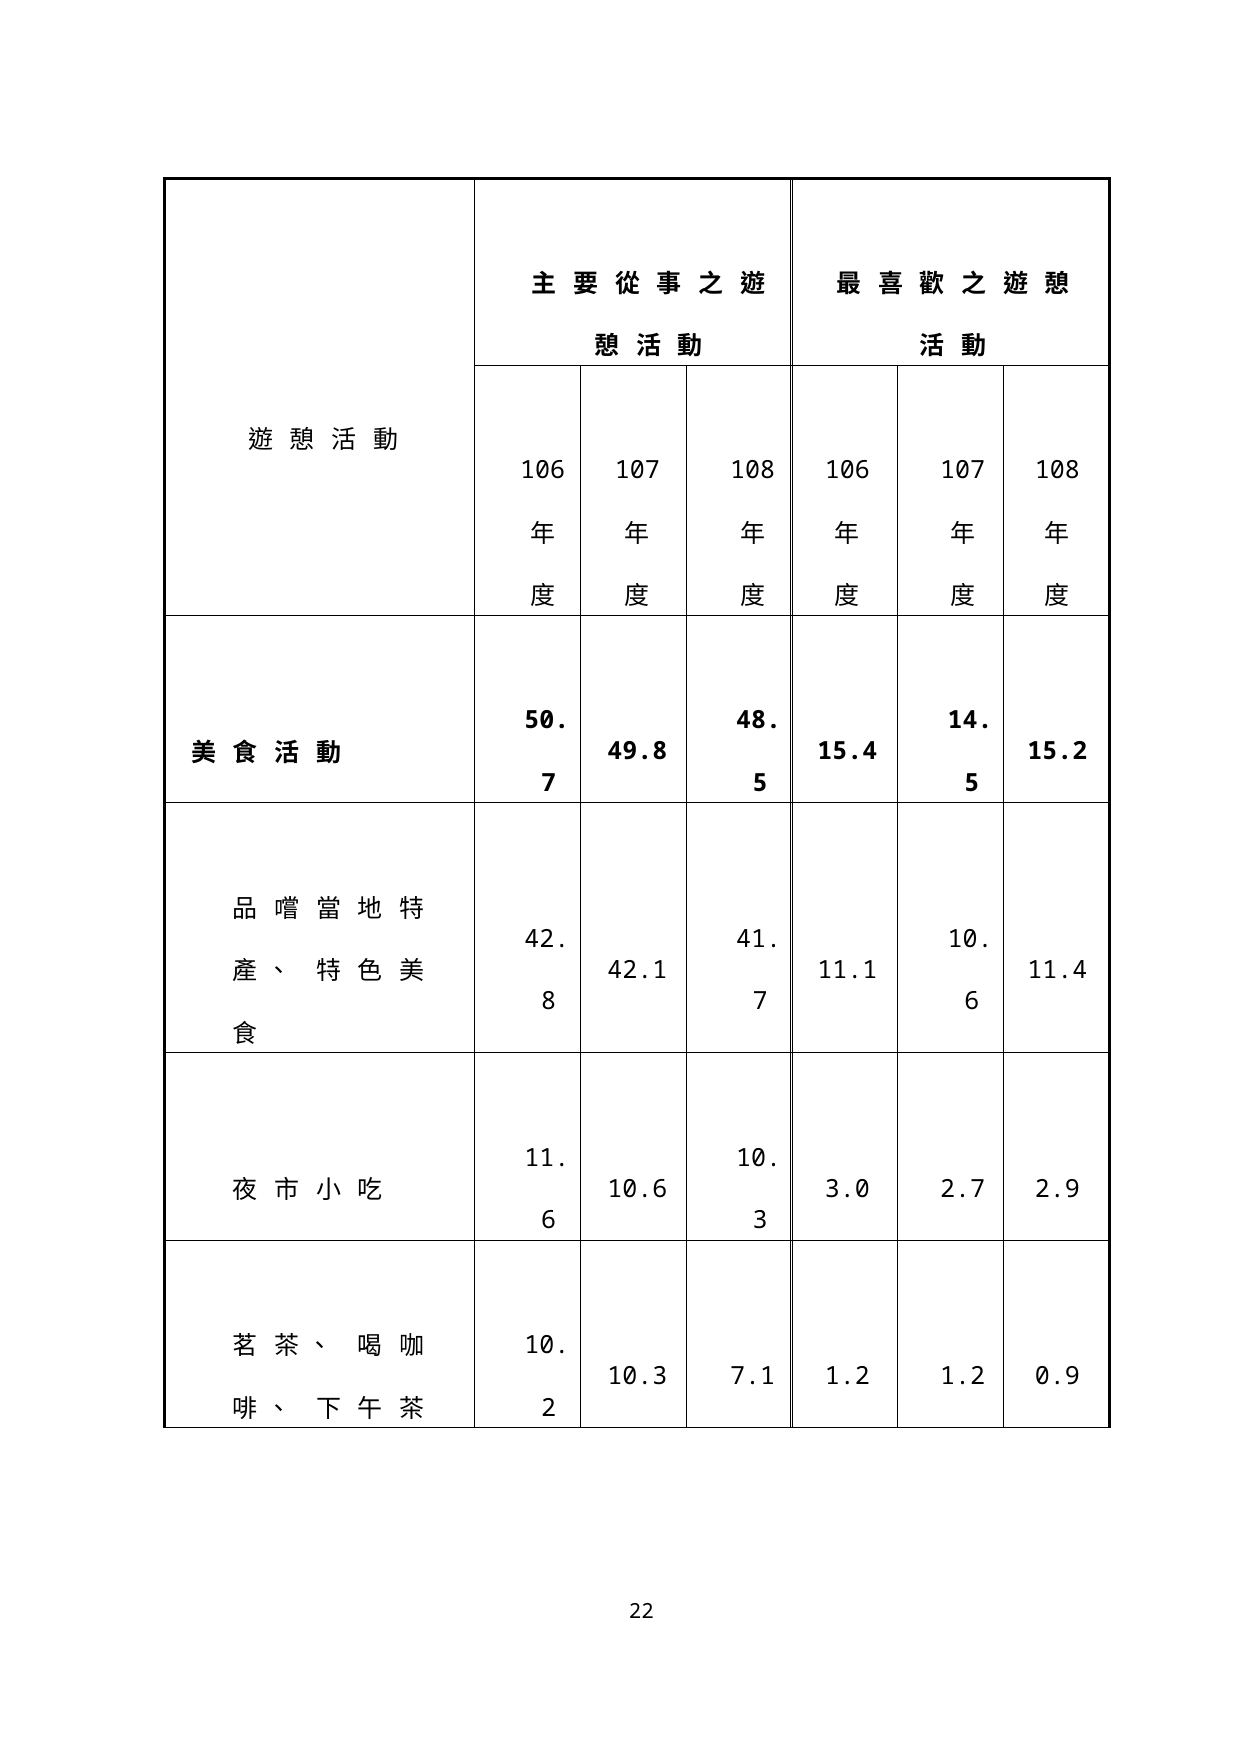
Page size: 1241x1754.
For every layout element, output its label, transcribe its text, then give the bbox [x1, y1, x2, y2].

table_cell 107年度 [898, 366, 1003, 615]
table_cell 10.6 [898, 803, 1003, 1052]
table_cell 10.6 [581, 1053, 686, 1240]
table_cell 106年度 [475, 366, 580, 615]
table_cell 106年度 [793, 366, 897, 615]
table_cell 11.4 [1004, 803, 1108, 1052]
table_cell 15.2 [1004, 616, 1108, 802]
table_cell 41.7 [687, 803, 790, 1052]
table_cell 1.2 [898, 1241, 1003, 1427]
table_cell 10.2 [475, 1241, 580, 1427]
table_cell 10.3 [581, 1241, 686, 1427]
table_cell 11.1 [793, 803, 897, 1052]
table_cell 2.9 [1004, 1053, 1108, 1240]
table_cell 48.5 [687, 616, 790, 802]
table_cell 0.9 [1004, 1241, 1108, 1427]
table_cell 42.8 [475, 803, 580, 1052]
table_cell 2.7 [898, 1053, 1003, 1240]
table_cell 107年度 [581, 366, 686, 615]
table_cell 3.0 [793, 1053, 897, 1240]
table_cell 茗茶、喝咖啡、下午茶 [166, 1241, 474, 1427]
table_cell 15.4 [793, 616, 897, 802]
table_cell 50.7 [475, 616, 580, 802]
table_cell 11.6 [475, 1053, 580, 1240]
table_cell 42.1 [581, 803, 686, 1052]
table_cell 1.2 [793, 1241, 897, 1427]
table_cell 美食活動 [166, 616, 474, 802]
table_cell 10.3 [687, 1053, 790, 1240]
table_header 遊憩活動 [166, 180, 474, 615]
table_cell 108年度 [1004, 366, 1108, 615]
table_header 最喜歡之遊憩活動 [793, 180, 1108, 365]
table_header 主要從事之遊憩活動 [475, 180, 790, 365]
table_cell 品嚐當地特產、特色美食 [166, 803, 474, 1052]
table_cell 14.5 [898, 616, 1003, 802]
table_cell 49.8 [581, 616, 686, 802]
table_cell 108年度 [687, 366, 790, 615]
table_cell 7.1 [687, 1241, 790, 1427]
table_cell 夜市小吃 [166, 1053, 474, 1240]
